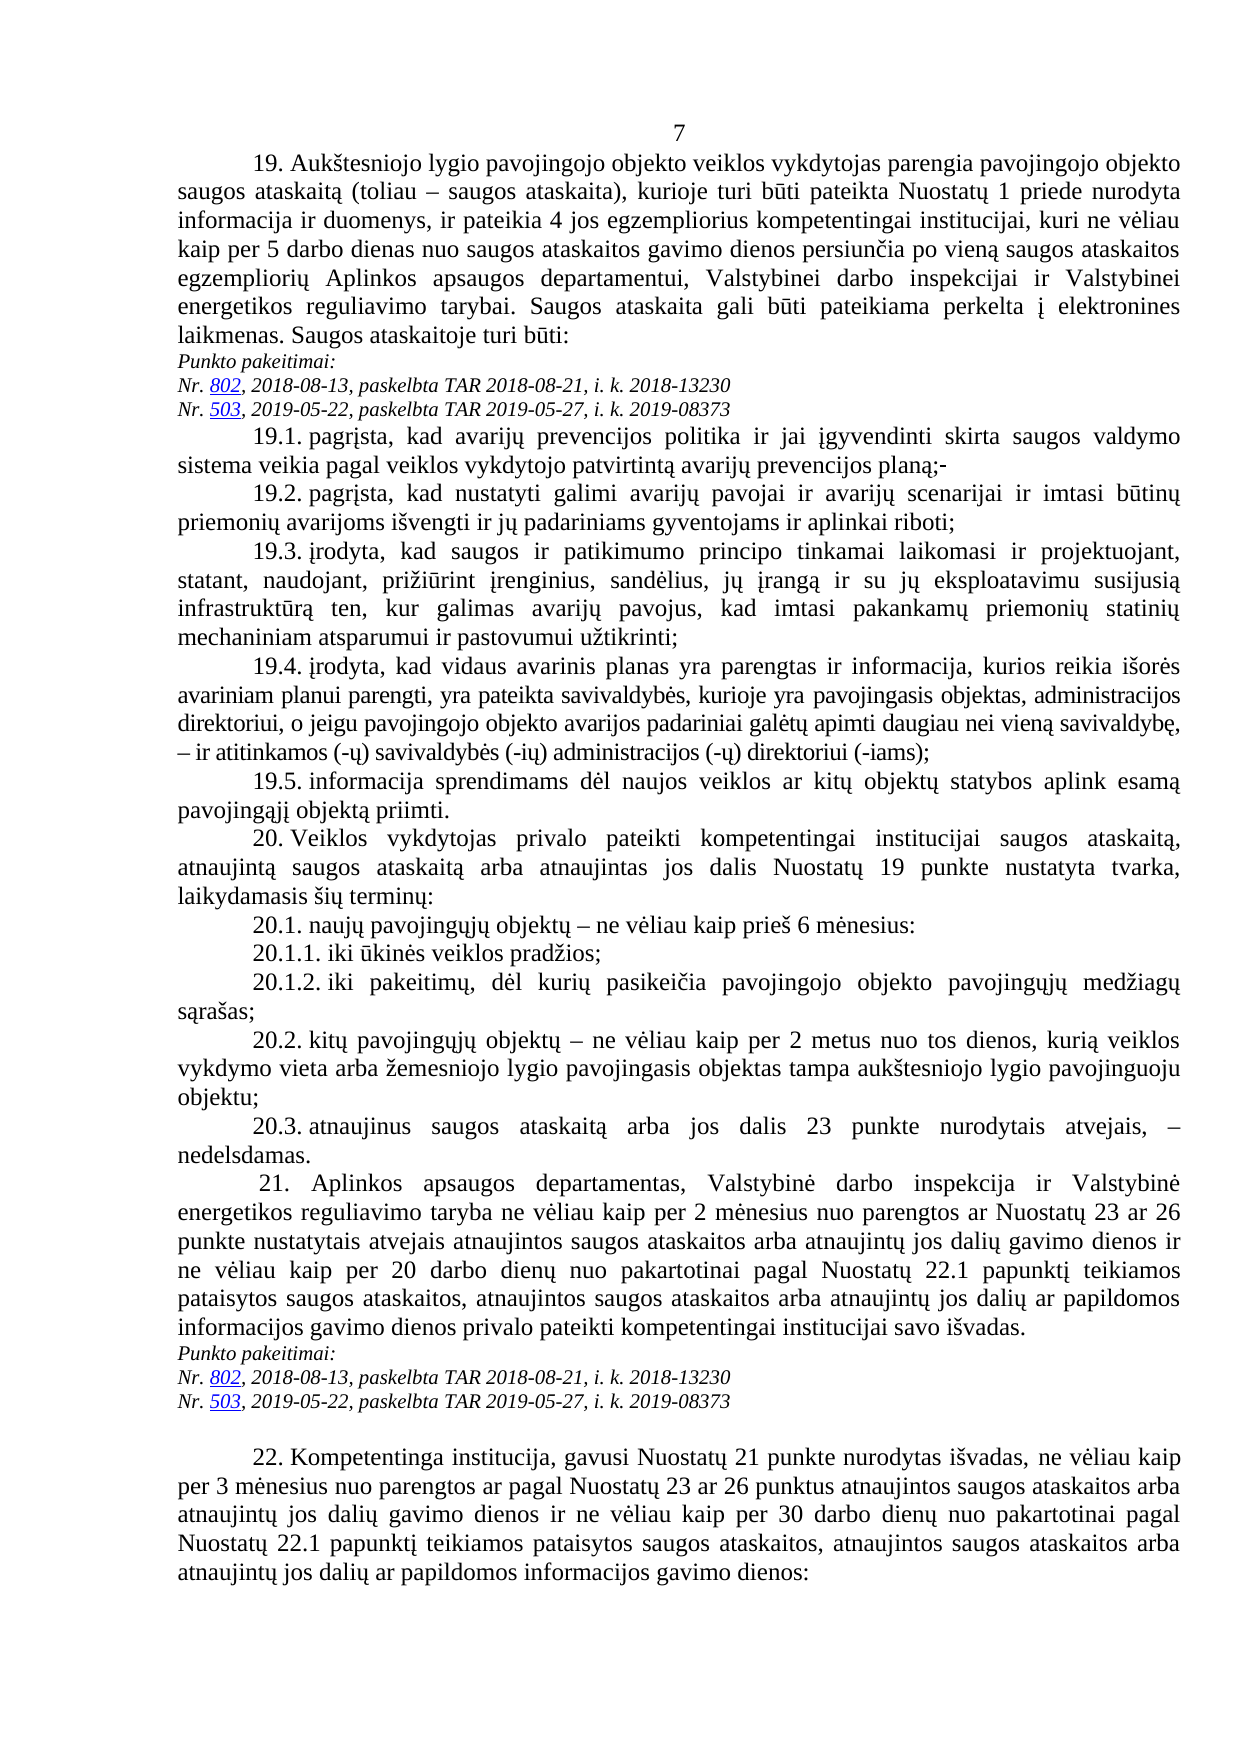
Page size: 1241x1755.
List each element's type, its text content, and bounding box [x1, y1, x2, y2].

text 19.3. įrodyta, kad saugos ir patikimumo principo tinkamai laikomasi ir projektuojant, statant, naudojant, prižiūrint įrenginius, sandėlius, jų įrangą ir su jų eksploatavimu susijusią infrastruktūrą ten, kur galimas avarijų pavojus, kad imtasi pakankamų priemonių statinių mechaniniam atsparumui ir pastovumui užtikrinti; [177, 536, 1181, 651]
text 22. Kompetentinga institucija, gavusi Nuostatų 21 punkte nurodytas išvadas, ne vėliau kaip per 3 mėnesius nuo parengtos ar pagal Nuostatų 23 ar 26 punktus atnaujintos saugos ataskaitos arba atnaujintų jos dalių gavimo dienos ir ne vėliau kaip per 30 darbo dienų nuo pakartotinai pagal Nuostatų 22.1 papunktį teikiamos pataisytos saugos ataskaitos, atnaujintos saugos ataskaitos arba atnaujintų jos dalių ar papildomos informacijos gavimo dienos: [177, 1442, 1181, 1586]
text Punkto pakeitimai: [177, 1341, 1181, 1365]
text Punkto pakeitimai: [177, 349, 1181, 373]
text 21. Aplinkos apsaugos departamentas, Valstybinė darbo inspekcija ir Valstybinė energetikos reguliavimo taryba ne vėliau kaip per 2 mėnesius nuo parengtos ar Nuostatų 23 ar 26 punkte nustatytais atvejais atnaujintos saugos ataskaitos arba atnaujintų jos dalių gavimo dienos ir ne vėliau kaip per 20 darbo dienų nuo pakartotinai pagal Nuostatų 22.1 papunktį teikiamos pataisytos saugos ataskaitos, atnaujintos saugos ataskaitos arba atnaujintų jos dalių ar papildomos informacijos gavimo dienos privalo pateikti kompetentingai institucijai savo išvadas. [177, 1168, 1181, 1341]
text 20.2. kitų pavojingųjų objektų – ne vėliau kaip per 2 metus nuo tos dienos, kurią veiklos vykdymo vieta arba žemesniojo lygio pavojingasis objektas tampa aukštesniojo lygio pavojinguoju objektu; [177, 1025, 1181, 1111]
text 20.1.2. iki pakeitimų, dėl kurių pasikeičia pavojingojo objekto pavojingųjų medžiagų sąrašas; [177, 967, 1181, 1025]
text 20.1.1. iki ūkinės veiklos pradžios; [177, 938, 1181, 967]
text 20. Veiklos vykdytojas privalo pateikti kompetentingai institucijai saugos ataskaitą, atnaujintą saugos ataskaitą arba atnaujintas jos dalis Nuostatų 19 punkte nustatyta tvarka, laikydamasis šių terminų: [177, 823, 1181, 910]
text 20.3. atnaujinus saugos ataskaitą arba jos dalis 23 punkte nurodytais atvejais, – nedelsdamas. [177, 1111, 1181, 1168]
text 19.4. įrodyta, kad vidaus avarinis planas yra parengtas ir informacija, kurios reikia išorės avariniam planui parengti, yra pateikta savivaldybės, kurioje yra pavojingasis objektas, administracijos direktoriui, o jeigu pavojingojo objekto avarijos padariniai galėtų apimti daugiau nei vieną savivaldybę, – ir atitinkamos (-ų) savivaldybės (-ių) administracijos (-ų) direktoriui (-iams); [177, 651, 1181, 766]
text Nr. 503, 2019-05-22, paskelbta TAR 2019-05-27, i. k. 2019-08373 [177, 1389, 1181, 1413]
text Nr. 802, 2018-08-13, paskelbta TAR 2018-08-21, i. k. 2018-13230 [177, 1365, 1181, 1389]
text 20.1. naujų pavojingųjų objektų – ne vėliau kaip prieš 6 mėnesius: [177, 910, 1181, 938]
text Nr. 503, 2019-05-22, paskelbta TAR 2019-05-27, i. k. 2019-08373 [177, 397, 1181, 421]
text 19.2. pagrįsta, kad nustatyti galimi avarijų pavojai ir avarijų scenarijai ir imtasi būtinų priemonių avarijoms išvengti ir jų padariniams gyventojams ir aplinkai riboti; [177, 478, 1181, 536]
text 19.5. informacija sprendimams dėl naujos veiklos ar kitų objektų statybos aplink esamą pavojingąjį objektą priimti. [177, 766, 1181, 823]
text 19. Aukštesniojo lygio pavojingojo objekto veiklos vykdytojas parengia pavojingojo objekto saugos ataskaitą (toliau – saugos ataskaita), kurioje turi būti pateikta Nuostatų 1 priede nurodyta informacija ir duomenys, ir pateikia 4 jos egzempliorius kompetentingai institucijai, kuri ne vėliau kaip per 5 darbo dienas nuo saugos ataskaitos gavimo dienos persiunčia po vieną saugos ataskaitos egzempliorių Aplinkos apsaugos departamentui, Valstybinei darbo inspekcijai ir Valstybinei energetikos reguliavimo tarybai. Saugos ataskaita gali būti pateikiama perkelta į elektronines laikmenas. Saugos ataskaitoje turi būti: [177, 148, 1181, 349]
text 19.1. pagrįsta, kad avarijų prevencijos politika ir jai įgyvendinti skirta saugos valdymo sistema veikia pagal veiklos vykdytojo patvirtintą avarijų prevencijos planą; [177, 421, 1181, 478]
text Nr. 802, 2018-08-13, paskelbta TAR 2018-08-21, i. k. 2018-13230 [177, 373, 1181, 397]
